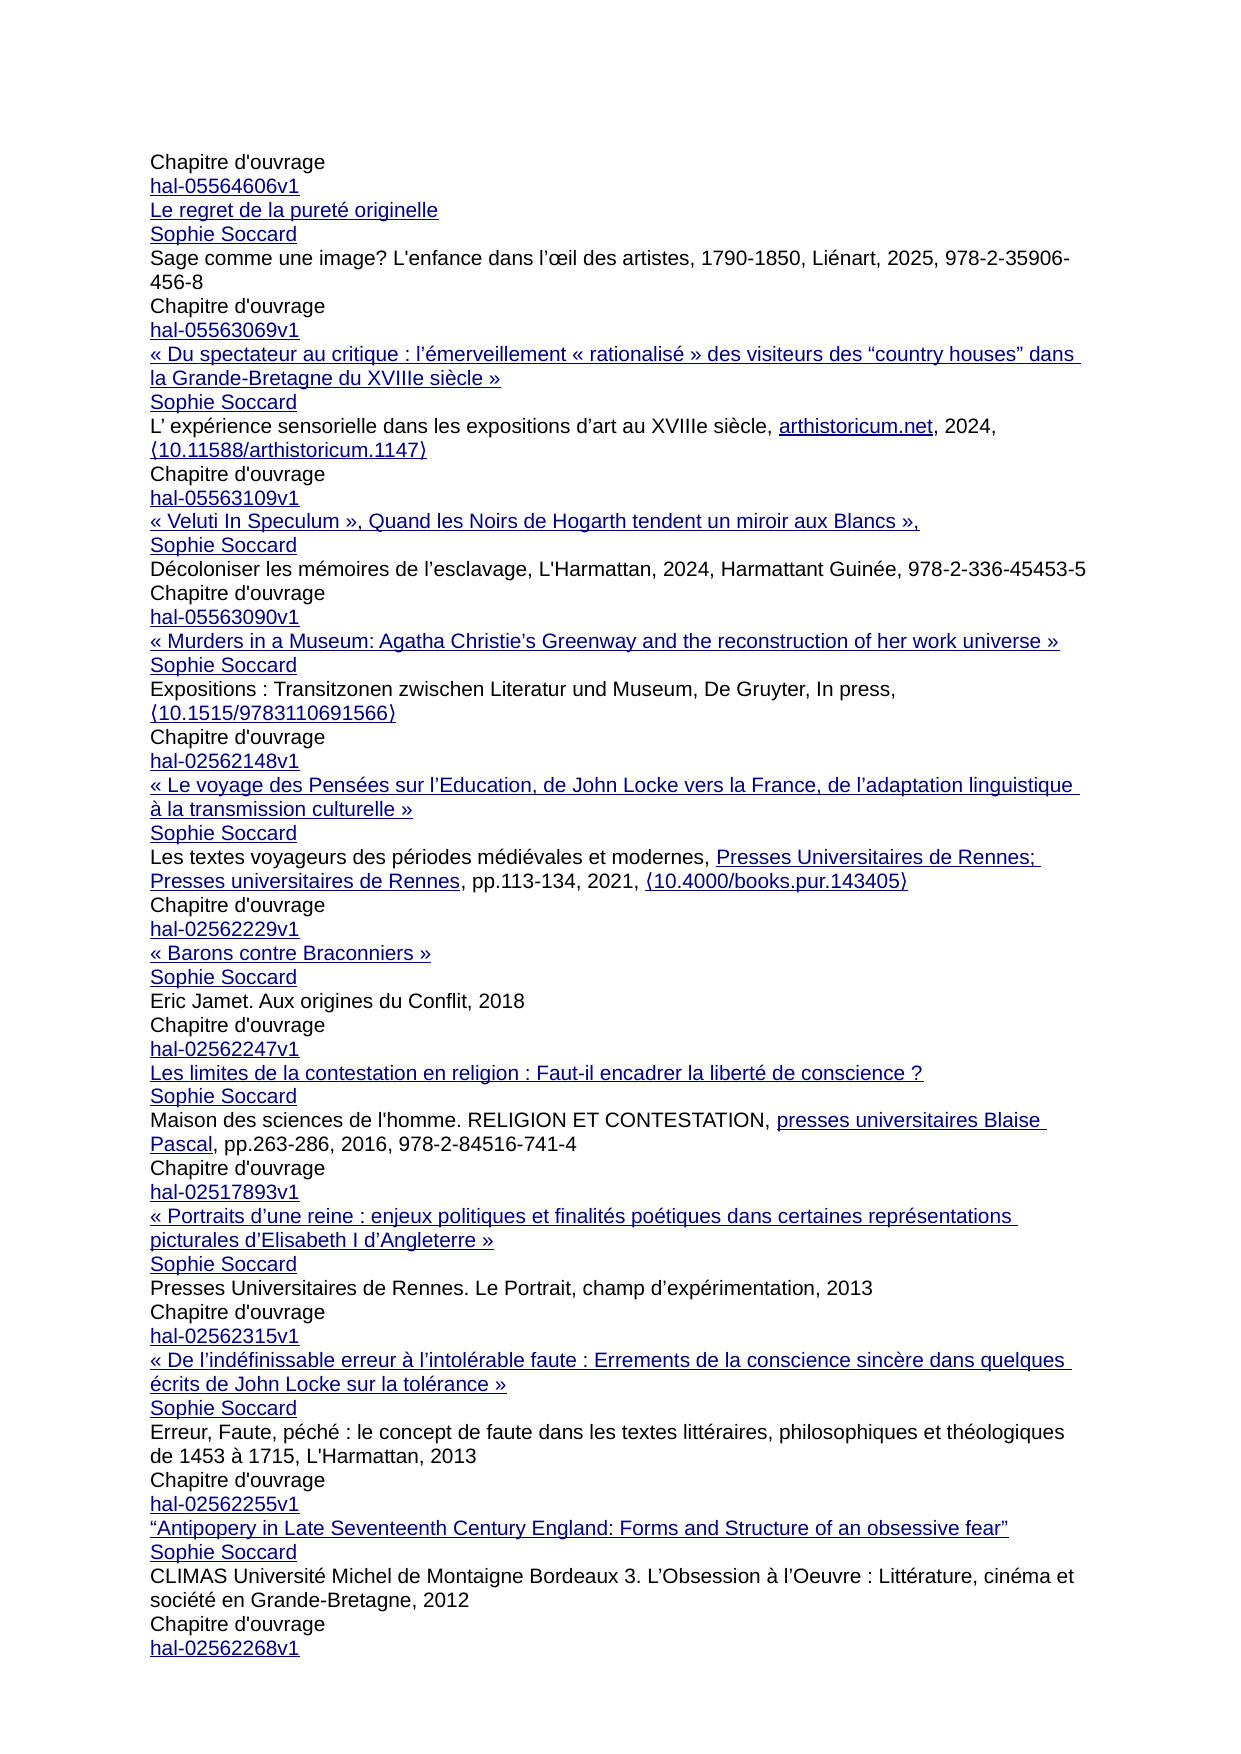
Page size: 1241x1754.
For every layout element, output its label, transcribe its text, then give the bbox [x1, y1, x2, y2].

table_cell « Le voyage des Pensées sur l’Education, de John Locke vers la France, de l’adaptation linguistique à la transmission culturelle » Sophie Soccard Les textes voyageurs des périodes médiévales et modernes, Presses Universitaires de Rennes; Presses universitaires de Rennes, pp.113-134, 2021, ⟨10.4000/books.pur.143405⟩ Chapitre d'ouvrage hal-02562229v1 [150, 773, 1090, 941]
table_cell Chapitre d'ouvrage hal-05564606v1 [150, 150, 1090, 198]
table_cell Le regret de la pureté originelle Sophie Soccard Sage comme une image? L'enfance dans l’œil des artistes, 1790-1850, Liénart, 2025, 978-2-35906-456-8 Chapitre d'ouvrage hal-05563069v1 [150, 198, 1090, 342]
table_cell « Barons contre Braconniers » Sophie Soccard Eric Jamet. Aux origines du Conflit, 2018 Chapitre d'ouvrage hal-02562247v1 [150, 941, 1090, 1060]
table_cell “Antipopery in Late Seventeenth Century England: Forms and Structure of an obsessive fear” Sophie Soccard CLIMAS Université Michel de Montaigne Bordeaux 3. L’Obsession à l’Oeuvre : Littérature, cinéma et société en Grande-Bretagne, 2012 Chapitre d'ouvrage hal-02562268v1 [150, 1516, 1090, 1659]
table_cell « De l’indéfinissable erreur à l’intolérable faute : Errements de la conscience sincère dans quelques écrits de John Locke sur la tolérance » Sophie Soccard Erreur, Faute, péché : le concept de faute dans les textes littéraires, philosophiques et théologiques de 1453 à 1715, L'Harmattan, 2013 Chapitre d'ouvrage hal-02562255v1 [150, 1348, 1090, 1516]
table_cell « Portraits d’une reine : enjeux politiques et finalités poétiques dans certaines représentations picturales d’Elisabeth I d’Angleterre » Sophie Soccard Presses Universitaires de Rennes. Le Portrait, champ d’expérimentation, 2013 Chapitre d'ouvrage hal-02562315v1 [150, 1204, 1090, 1348]
table_cell « Murders in a Museum: Agatha Christie’s Greenway and the reconstruction of her work universe » Sophie Soccard Expositions : Transitzonen zwischen Literatur und Museum, De Gruyter, In press, ⟨10.1515/9783110691566⟩ Chapitre d'ouvrage hal-02562148v1 [150, 629, 1090, 773]
table_cell « Veluti In Speculum », Quand les Noirs de Hogarth tendent un miroir aux Blancs », Sophie Soccard Décoloniser les mémoires de l’esclavage, L'Harmattan, 2024, Harmattant Guinée, 978-2-336-45453-5 Chapitre d'ouvrage hal-05563090v1 [150, 509, 1090, 629]
table_cell « Du spectateur au critique : l’émerveillement « rationalisé » des visiteurs des “country houses” dans la Grande-Bretagne du XVIIIe siècle » Sophie Soccard L’ expérience sensorielle dans les expositions d’art au XVIIIe siècle, arthistoricum.net, 2024, ⟨10.11588/arthistoricum.1147⟩ Chapitre d'ouvrage hal-05563109v1 [150, 342, 1090, 509]
table_cell Les limites de la contestation en religion : Faut-il encadrer la liberté de conscience ? Sophie Soccard Maison des sciences de l'homme. RELIGION ET CONTESTATION, presses universitaires Blaise Pascal, pp.263-286, 2016, 978-2-84516-741-4 Chapitre d'ouvrage hal-02517893v1 [150, 1060, 1090, 1204]
